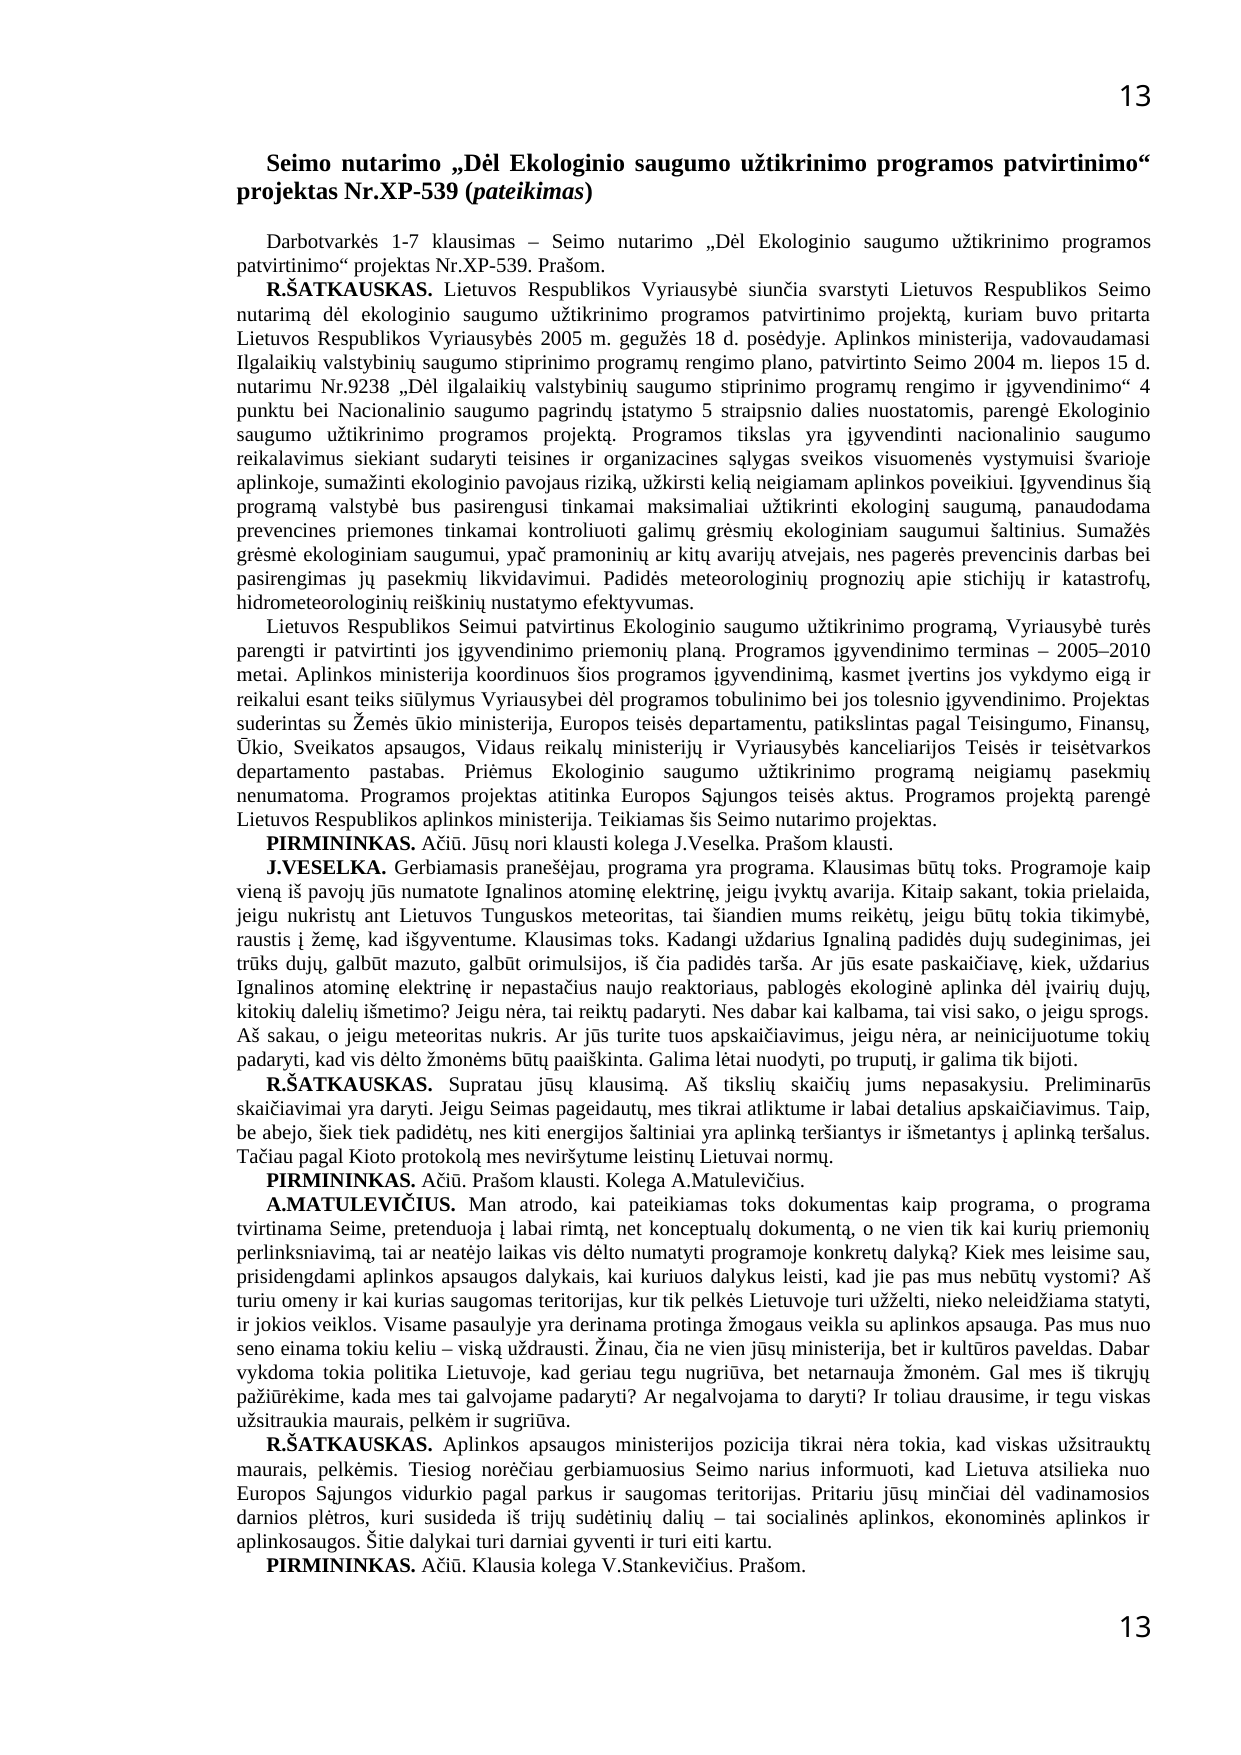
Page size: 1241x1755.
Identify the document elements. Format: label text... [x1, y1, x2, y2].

text Lietuvos Respublikos Seimui patvirtinus Ekologinio saugumo užtikrinimo programą, Vyriausybė turės parengti ir patvirtinti jos įgyvendinimo priemonių planą. Programos įgyvendinimo terminas – 2005–2010 metai. Aplinkos ministerija koordinuos šios programos įgyvendinimą, kasmet įvertins jos vykdymo eigą ir reikalui esant teiks siūlymus Vyriausybei dėl programos tobulinimo bei jos tolesnio įgyvendinimo. Projektas suderintas su Žemės ūkio ministerija, Europos teisės departamentu, patikslintas pagal Teisingumo, Finansų, Ūkio, Sveikatos apsaugos, Vidaus reikalų ministerijų ir Vyriausybės kanceliarijos Teisės ir teisėtvarkos departamento pastabas. Priėmus Ekologinio saugumo užtikrinimo programą neigiamų pasekmių nenumatoma. Programos projektas atitinka Europos Sąjungos teisės aktus. Programos projektą parengė Lietuvos Respublikos aplinkos ministerija. Teikiamas šis Seimo nutarimo projektas. [236, 614, 1152, 831]
text R.ŠATKAUSKAS. Lietuvos Respublikos Vyriausybė siunčia svarstyti Lietuvos Respublikos Seimo nutarimą dėl ekologinio saugumo užtikrinimo programos patvirtinimo projektą, kuriam buvo pritarta Lietuvos Respublikos Vyriausybės 2005 m. gegužės 18 d. posėdyje. Aplinkos ministerija, vadovaudamasi Ilgalaikių valstybinių saugumo stiprinimo programų rengimo plano, patvirtinto Seimo 2004 m. liepos 15 d. nutarimu Nr.9238 „Dėl ilgalaikių valstybinių saugumo stiprinimo programų rengimo ir įgyvendinimo“ 4 punktu bei Nacionalinio saugumo pagrindų įstatymo 5 straipsnio dalies nuostatomis, parengė Ekologinio saugumo užtikrinimo programos projektą. Programos tikslas yra įgyvendinti nacionalinio saugumo reikalavimus siekiant sudaryti teisines ir organizacines sąlygas sveikos visuomenės vystymuisi švarioje aplinkoje, sumažinti ekologinio pavojaus riziką, užkirsti kelią neigiamam aplinkos poveikiui. Įgyvendinus šią programą valstybė bus pasirengusi tinkamai maksimaliai užtikrinti ekologinį saugumą, panaudodama prevencines priemones tinkamai kontroliuoti galimų grėsmių ekologiniam saugumui šaltinius. Sumažės grėsmė ekologiniam saugumui, ypač pramoninių ar kitų avarijų atvejais, nes pagerės prevencinis darbas bei pasirengimas jų pasekmių likvidavimui. Padidės meteorologinių prognozių apie stichijų ir katastrofų, hidrometeorologinių reiškinių nustatymo efektyvumas. [236, 277, 1152, 614]
text Seimo nutarimo „Dėl Ekologinio saugumo užtikrinimo programos patvirtinimo“ projektas Nr.XP-539 (pateikimas) [236, 148, 1152, 205]
text PIRMININKAS. Ačiū. Klausia kolega V.Stankevičius. Prašom. [236, 1553, 1152, 1577]
text R.ŠATKAUSKAS. Supratau jūsų klausimą. Aš tikslių skaičių jums nepasakysiu. Preliminarūs skaičiavimai yra daryti. Jeigu Seimas pageidautų, mes tikrai atliktume ir labai detalius apskaičiavimus. Taip, be abejo, šiek tiek padidėtų, nes kiti energijos šaltiniai yra aplinką teršiantys ir išmetantys į aplinką teršalus. Tačiau pagal Kioto protokolą mes neviršytume leistinų Lietuvai normų. [236, 1071, 1152, 1168]
text R.ŠATKAUSKAS. Aplinkos apsaugos ministerijos pozicija tikrai nėra tokia, kad viskas užsitrauktų maurais, pelkėmis. Tiesiog norėčiau gerbiamuosius Seimo narius informuoti, kad Lietuva atsilieka nuo Europos Sąjungos vidurkio pagal parkus ir saugomas teritorijas. Pritariu jūsų minčiai dėl vadinamosios darnios plėtros, kuri susideda iš trijų sudėtinių dalių – tai socialinės aplinkos, ekonominės aplinkos ir aplinkosaugos. Šitie dalykai turi darniai gyventi ir turi eiti kartu. [236, 1432, 1152, 1553]
text Darbotvarkės 1-7 klausimas – Seimo nutarimo „Dėl Ekologinio saugumo užtikrinimo programos patvirtinimo“ projektas Nr.XP-539. Prašom. [236, 229, 1152, 277]
text PIRMININKAS. Ačiū. Jūsų nori klausti kolega J.Veselka. Prašom klausti. [236, 831, 1152, 855]
text A.MATULEVIČIUS. Man atrodo, kai pateikiamas toks dokumentas kaip programa, o programa tvirtinama Seime, pretenduoja į labai rimtą, net konceptualų dokumentą, o ne vien tik kai kurių priemonių perlinksniavimą, tai ar neatėjo laikas vis dėlto numatyti programoje konkretų dalyką? Kiek mes leisime sau, prisidengdami aplinkos apsaugos dalykais, kai kuriuos dalykus leisti, kad jie pas mus nebūtų vystomi? Aš turiu omeny ir kai kurias saugomas teritorijas, kur tik pelkės Lietuvoje turi užželti, nieko neleidžiama statyti, ir jokios veiklos. Visame pasaulyje yra derinama protinga žmogaus veikla su aplinkos apsauga. Pas mus nuo seno einama tokiu keliu – viską uždrausti. Žinau, čia ne vien jūsų ministerija, bet ir kultūros paveldas. Dabar vykdoma tokia politika Lietuvoje, kad geriau tegu nugriūva, bet netarnauja žmonėm. Gal mes iš tikrųjų pažiūrėkime, kada mes tai galvojame padaryti? Ar negalvojama to daryti? Ir toliau drausime, ir tegu viskas užsitraukia maurais, pelkėm ir sugriūva. [236, 1192, 1152, 1432]
text J.VESELKA. Gerbiamasis pranešėjau, programa yra programa. Klausimas būtų toks. Programoje kaip vieną iš pavojų jūs numatote Ignalinos atominę elektrinę, jeigu įvyktų avarija. Kitaip sakant, tokia prielaida, jeigu nukristų ant Lietuvos Tunguskos meteoritas, tai šiandien mums reikėtų, jeigu būtų tokia tikimybė, raustis į žemę, kad išgyventume. Klausimas toks. Kadangi uždarius Ignaliną padidės dujų sudeginimas, jei trūks dujų, galbūt mazuto, galbūt orimulsijos, iš čia padidės tarša. Ar jūs esate paskaičiavę, kiek, uždarius Ignalinos atominę elektrinę ir nepastačius naujo reaktoriaus, pablogės ekologinė aplinka dėl įvairių dujų, kitokių dalelių išmetimo? Jeigu nėra, tai reiktų padaryti. Nes dabar kai kalbama, tai visi sako, o jeigu sprogs. Aš sakau, o jeigu meteoritas nukris. Ar jūs turite tuos apskaičiavimus, jeigu nėra, ar neinicijuotume tokių padaryti, kad vis dėlto žmonėms būtų paaiškinta. Galima lėtai nuodyti, po truputį, ir galima tik bijoti. [236, 855, 1152, 1071]
text PIRMININKAS. Ačiū. Prašom klausti. Kolega A.Matulevičius. [236, 1168, 1152, 1192]
